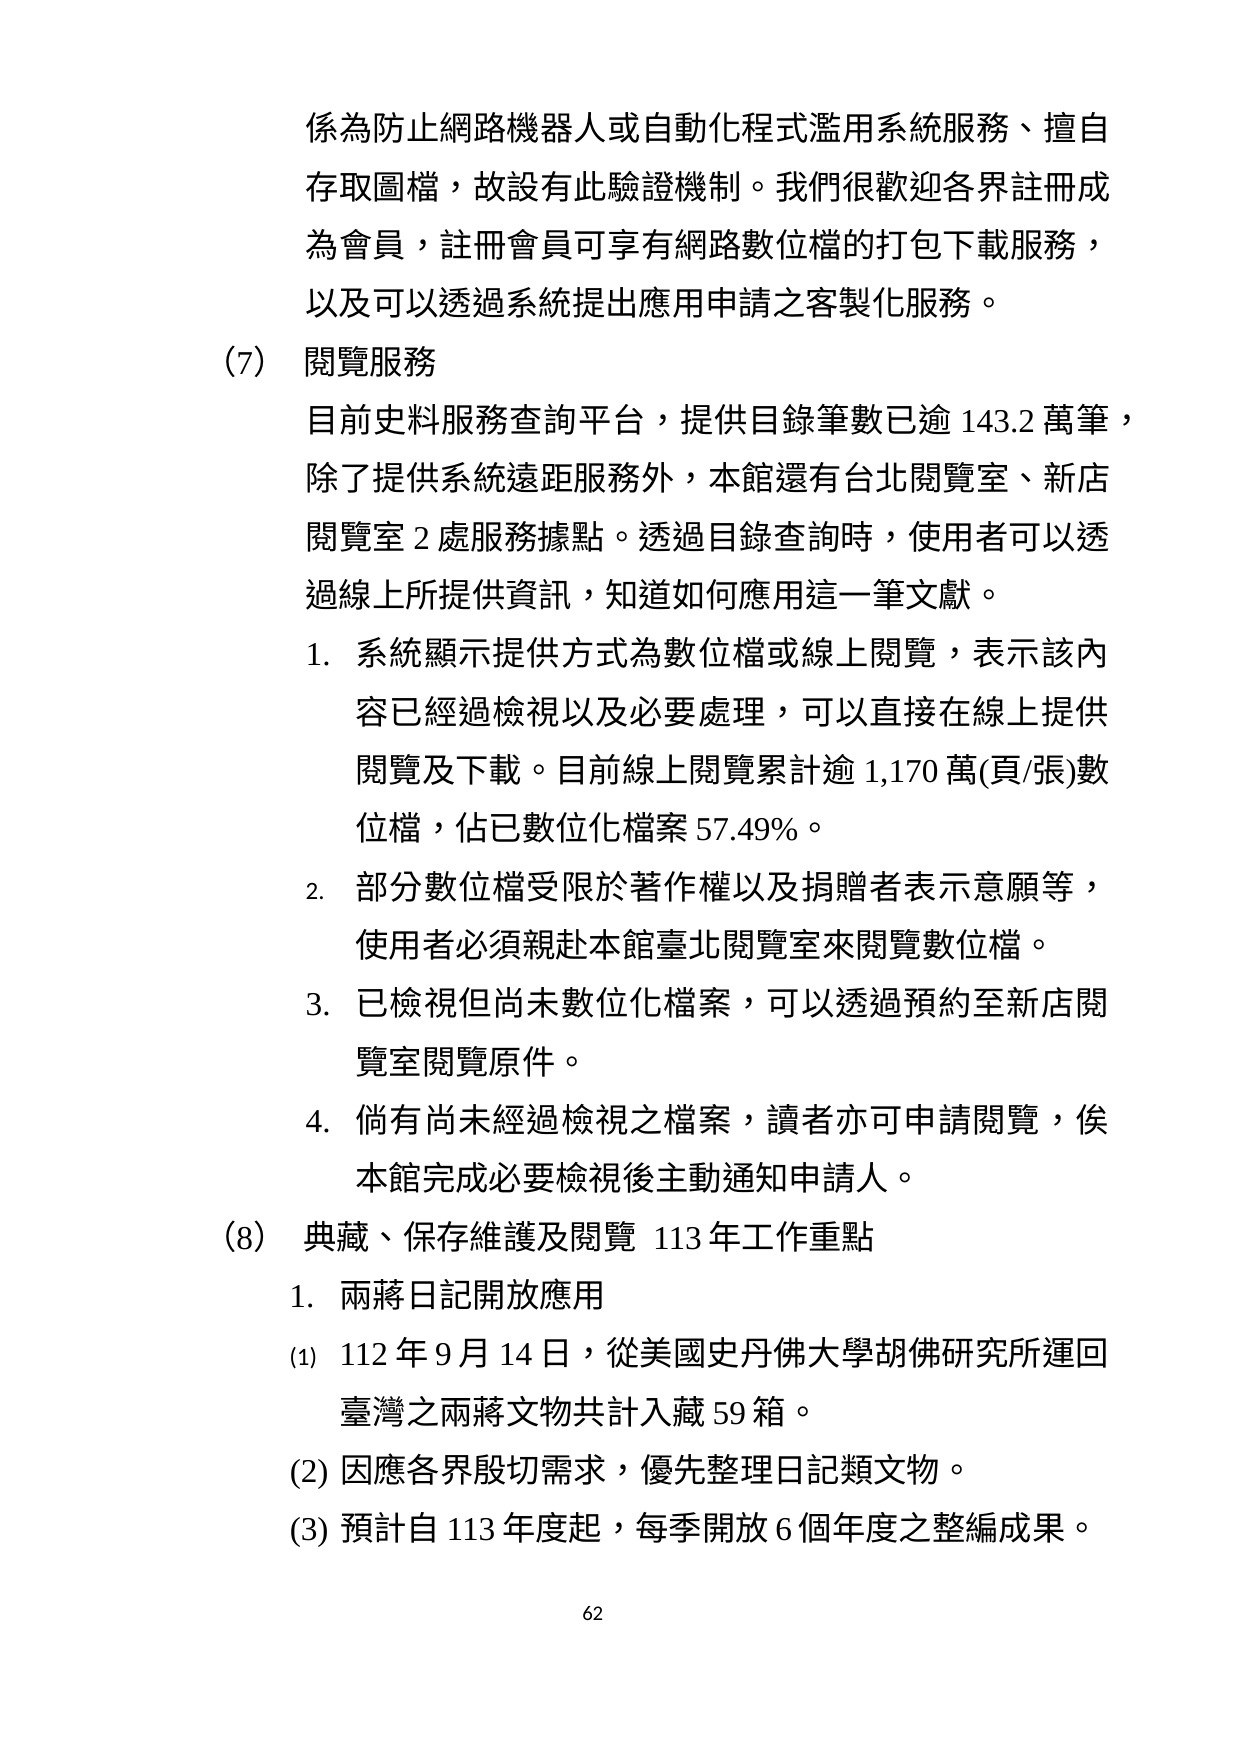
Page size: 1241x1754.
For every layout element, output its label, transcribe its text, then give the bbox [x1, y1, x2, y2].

list 已檢視但尚未數位化檔案，可以透過預約至新店閱覽室閱覽原件。 [305, 969, 1110, 1086]
list 部分數位檔受限於著作權以及捐贈者表示意願等，使用者必須親赴本館臺北閱覽室來閱覽數位檔。 [305, 852, 1110, 969]
list 倘有尚未經過檢視之檔案，讀者亦可申請閱覽，俟本館完成必要檢視後主動通知申請人。 [305, 1086, 1110, 1202]
list 因應各界殷切需求，優先整理日記類文物。 [289, 1436, 1110, 1494]
list 典藏、保存維護及閱覽 113年工作重點 [203, 1202, 1110, 1261]
list 系統顯示提供方式為數位檔或線上閱覽，表示該內容已經過檢視以及必要處理，可以直接在線上提供閱覽及下載。目前線上閱覽累計逾1,170萬(頁/張)數位檔，佔已數位化檔案57.49%。 [305, 619, 1110, 852]
list 預計自113年度起，每季開放6個年度之整編成果。 [289, 1494, 1110, 1552]
list 兩蔣日記開放應用 [289, 1261, 1110, 1319]
list 閱覽服務 [203, 327, 1110, 386]
text 係為防止網路機器人或自動化程式濫用系統服務、擅自存取圖檔，故設有此驗證機制。我們很歡迎各界註冊成為會員，註冊會員可享有網路數位檔的打包下載服務，以及可以透過系統提出應用申請之客製化服務。 [305, 94, 1110, 327]
text 目前史料服務查詢平台，提供目錄筆數已逾143.2萬筆，除了提供系統遠距服務外，本館還有台北閱覽室、新店閱覽室2處服務據點。透過目錄查詢時，使用者可以透過線上所提供資訊，知道如何應用這一筆文獻。 [305, 386, 1110, 619]
list 112年9月14日，從美國史丹佛大學胡佛研究所運回臺灣之兩蔣文物共計入藏59箱。 [289, 1319, 1110, 1436]
